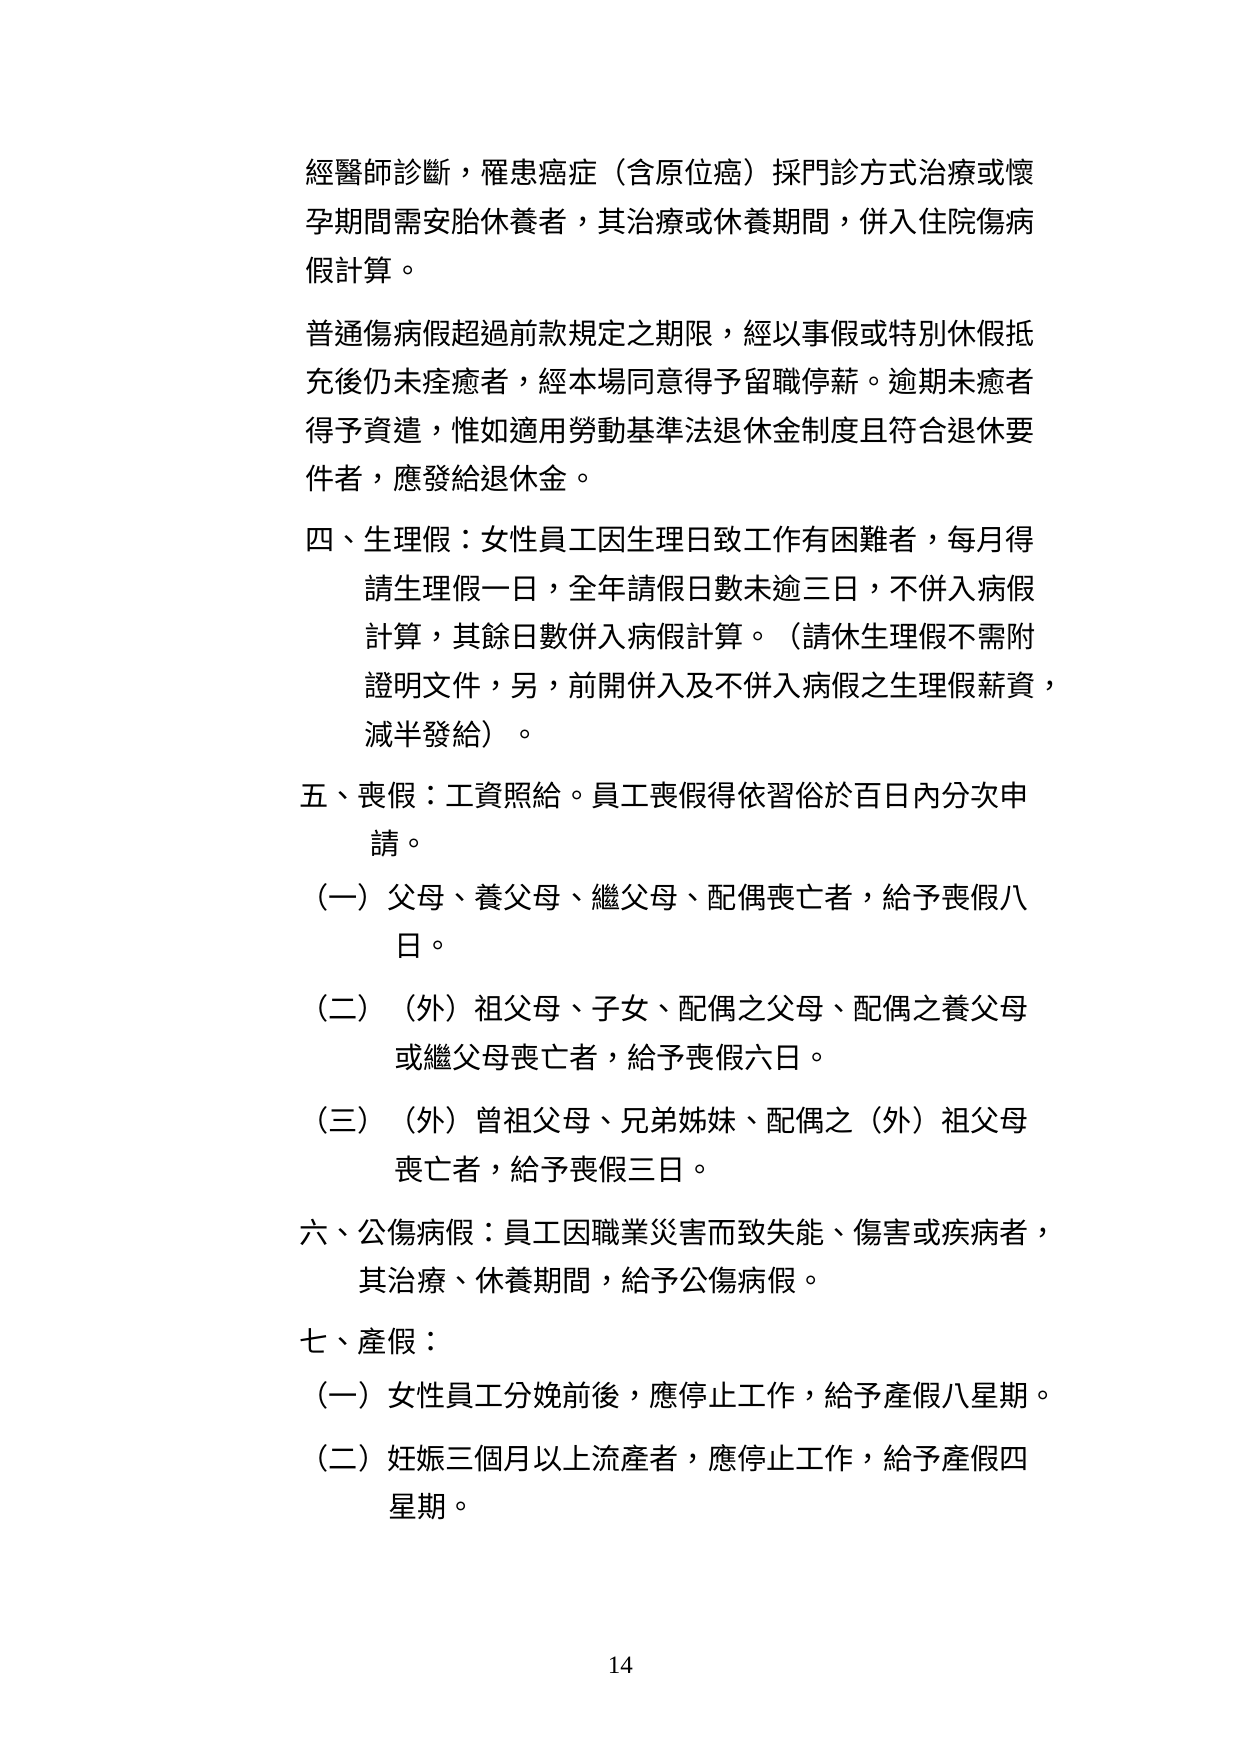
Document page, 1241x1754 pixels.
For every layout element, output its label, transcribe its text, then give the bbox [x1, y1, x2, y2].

text （三）（外）曾祖父母、兄弟姊妹、配偶之（外）祖父母喪亡者，給予喪假三日。 [299, 1097, 1053, 1188]
text 四、生理假：女性員工因生理日致工作有困難者，每月得請生理假一日，全年請假日數未逾三日，不併入病假計算，其餘日數併入病假計算。（請休生理假不需附證明文件，另，前開併入及不併入病假之生理假薪資，減半發給）。 [305, 517, 1053, 753]
text 七、產假： [299, 1319, 1053, 1361]
text 六、公傷病假：員工因職業災害而致失能、傷害或疾病者，其治療、休養期間，給予公傷病假。 [299, 1209, 1053, 1300]
text （二）（外）祖父母、子女、配偶之父母、配偶之養父母或繼父母喪亡者，給予喪假六日。 [299, 986, 1053, 1077]
text 普通傷病假超過前款規定之期限，經以事假或特別休假抵充後仍未痊癒者，經本場同意得予留職停薪。逾期未癒者得予資遣，惟如適用勞動基準法退休金制度且符合退休要件者，應發給退休金。 [305, 310, 1053, 498]
text （一）父母、養父母、繼父母、配偶喪亡者，給予喪假八日。 [299, 874, 1053, 965]
text （二）妊娠三個月以上流產者，應停止工作，給予產假四星期。 [299, 1435, 1053, 1526]
text （一）女性員工分娩前後，應停止工作，給予產假八星期。 [299, 1372, 1053, 1414]
text 經醫師診斷，罹患癌症（含原位癌）採門診方式治療或懷孕期間需安胎休養者，其治療或休養期間，併入住院傷病假計算。 [305, 150, 1053, 289]
text 五、喪假：工資照給。員工喪假得依習俗於百日內分次申請。 [299, 772, 1053, 863]
